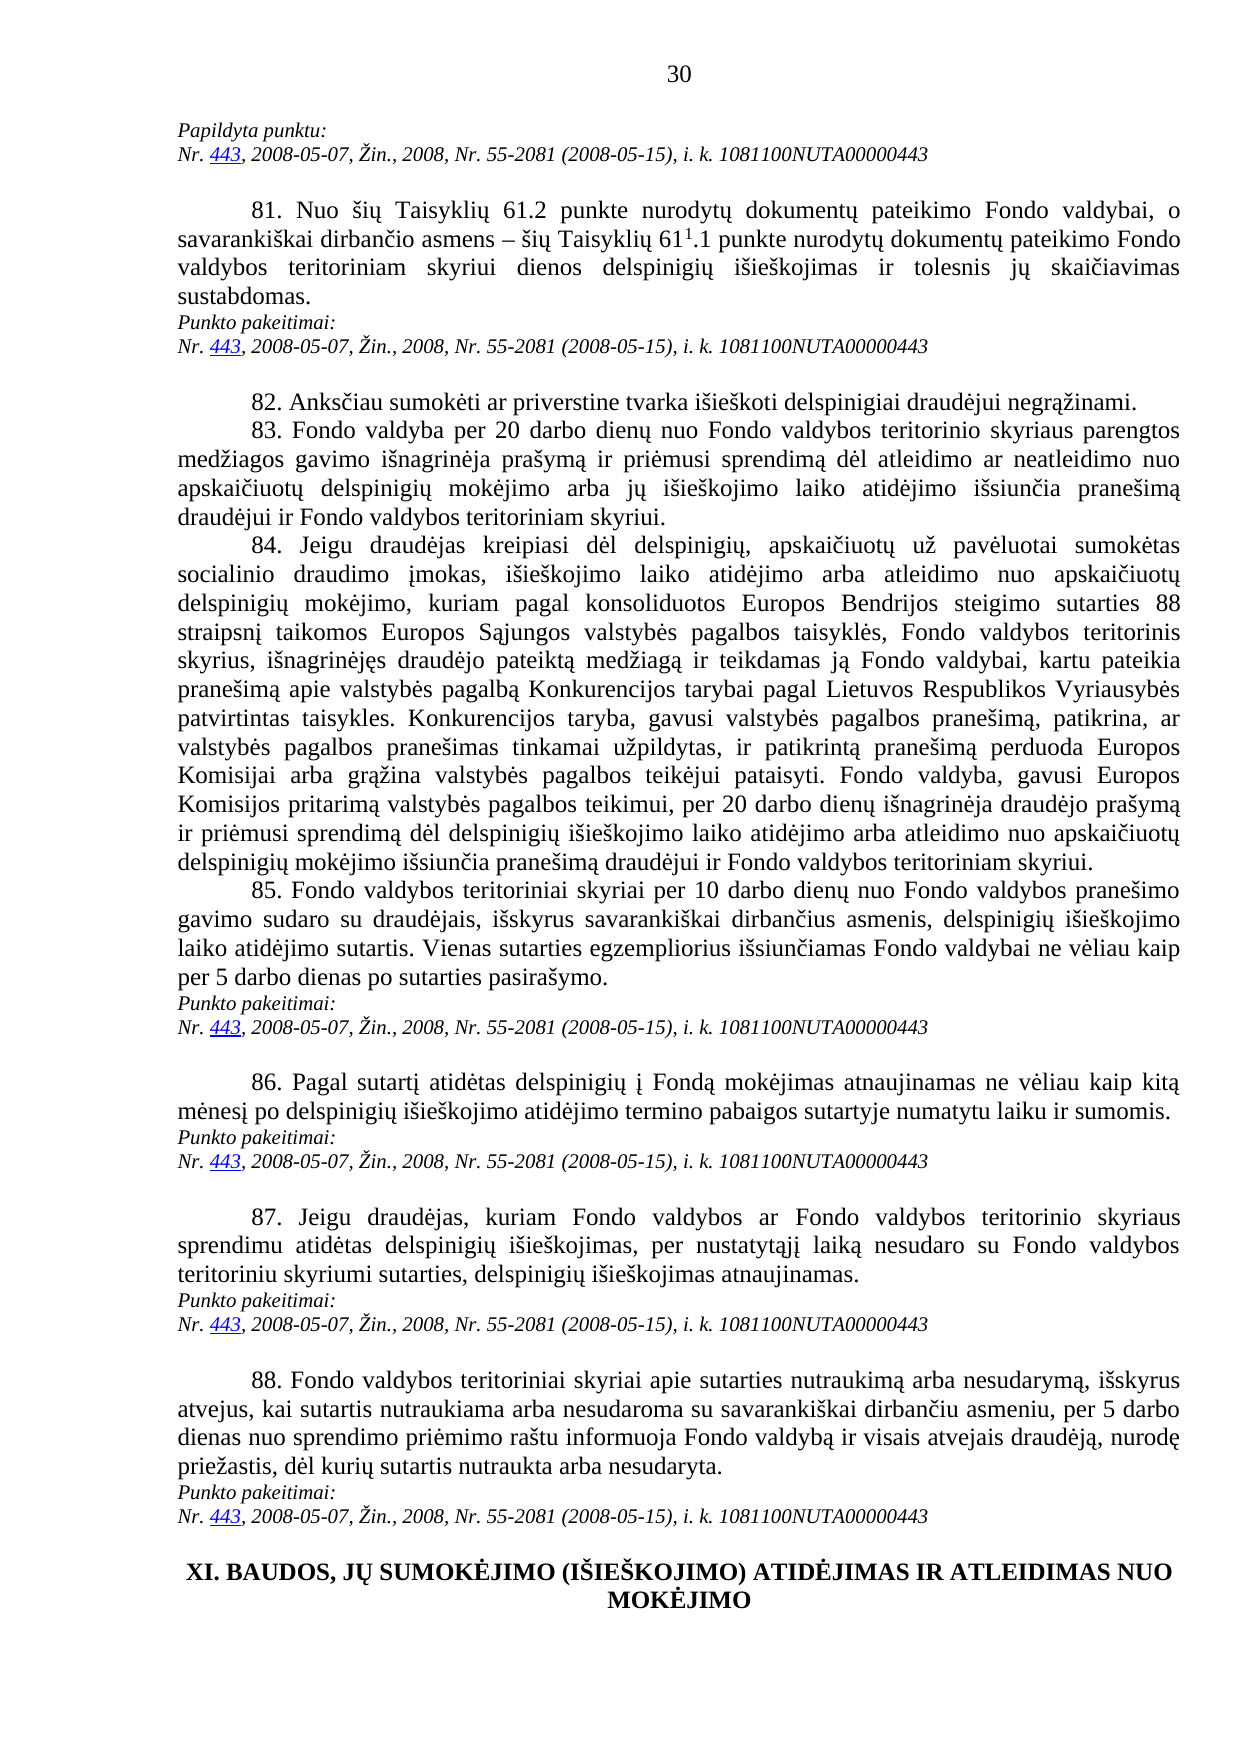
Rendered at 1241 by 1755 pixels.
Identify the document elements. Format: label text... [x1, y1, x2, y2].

text Nr. 443, 2008-05-07, Žin., 2008, Nr. 55-2081 (2008-05-15), i. k. 1081100NUTA00000443 [177, 1504, 1181, 1528]
text Nr. 443, 2008-05-07, Žin., 2008, Nr. 55-2081 (2008-05-15), i. k. 1081100NUTA00000443 [177, 1149, 1181, 1173]
text Nr. 443, 2008-05-07, Žin., 2008, Nr. 55-2081 (2008-05-15), i. k. 1081100NUTA00000443 [177, 1015, 1181, 1039]
text Nr. 443, 2008-05-07, Žin., 2008, Nr. 55-2081 (2008-05-15), i. k. 1081100NUTA00000443 [177, 142, 1181, 166]
text 82. Anksčiau sumokėti ar priverstine tvarka išieškoti delspinigiai draudėjui negrąžinami. [177, 387, 1181, 416]
text Nr. 443, 2008-05-07, Žin., 2008, Nr. 55-2081 (2008-05-15), i. k. 1081100NUTA00000443 [177, 334, 1181, 358]
text Punkto pakeitimai: [177, 310, 1181, 334]
text Punkto pakeitimai: [177, 991, 1181, 1015]
text Punkto pakeitimai: [177, 1125, 1181, 1149]
text Punkto pakeitimai: [177, 1480, 1181, 1504]
text 86. Pagal sutartį atidėtas delspinigių į Fondą mokėjimas atnaujinamas ne vėliau kaip kitą mėnesį po delspinigių išieškojimo atidėjimo termino pabaigos sutartyje numatytu laiku ir sumomis. [177, 1067, 1181, 1125]
text 81. Nuo šių Taisyklių 61.2 punkte nurodytų dokumentų pateikimo Fondo valdybai, o savarankiškai dirbančio asmens – šių Taisyklių 611.1 punkte nurodytų dokumentų pateikimo Fondo valdybos teritoriniam skyriui dienos delspinigių išieškojimas ir tolesnis jų skaičiavimas sustabdomas. [177, 195, 1181, 310]
text 85. Fondo valdybos teritoriniai skyriai per 10 darbo dienų nuo Fondo valdybos pranešimo gavimo sudaro su draudėjais, išskyrus savarankiškai dirbančius asmenis, delspinigių išieškojimo laiko atidėjimo sutartis. Vienas sutarties egzempliorius išsiunčiamas Fondo valdybai ne vėliau kaip per 5 darbo dienas po sutarties pasirašymo. [177, 876, 1181, 991]
text 88. Fondo valdybos teritoriniai skyriai apie sutarties nutraukimą arba nesudarymą, išskyrus atvejus, kai sutartis nutraukiama arba nesudaroma su savarankiškai dirbančiu asmeniu, per 5 darbo dienas nuo sprendimo priėmimo raštu informuoja Fondo valdybą ir visais atvejais draudėją, nurodę priežastis, dėl kurių sutartis nutraukta arba nesudaryta. [177, 1365, 1181, 1480]
text Punkto pakeitimai: [177, 1288, 1181, 1312]
text Nr. 443, 2008-05-07, Žin., 2008, Nr. 55-2081 (2008-05-15), i. k. 1081100NUTA00000443 [177, 1312, 1181, 1336]
text 84. Jeigu draudėjas kreipiasi dėl delspinigių, apskaičiuotų už pavėluotai sumokėtas socialinio draudimo įmokas, išieškojimo laiko atidėjimo arba atleidimo nuo apskaičiuotų delspinigių mokėjimo, kuriam pagal konsoliduotos Europos Bendrijos steigimo sutarties 88 straipsnį taikomos Europos Sąjungos valstybės pagalbos taisyklės, Fondo valdybos teritorinis skyrius, išnagrinėjęs draudėjo pateiktą medžiagą ir teikdamas ją Fondo valdybai, kartu pateikia pranešimą apie valstybės pagalbą Konkurencijos tarybai pagal Lietuvos Respublikos Vyriausybės patvirtintas taisykles. Konkurencijos taryba, gavusi valstybės pagalbos pranešimą, patikrina, ar valstybės pagalbos pranešimas tinkamai užpildytas, ir patikrintą pranešimą perduoda Europos Komisijai arba grąžina valstybės pagalbos teikėjui pataisyti. Fondo valdyba, gavusi Europos Komisijos pritarimą valstybės pagalbos teikimui, per 20 darbo dienų išnagrinėja draudėjo prašymą ir priėmusi sprendimą dėl delspinigių išieškojimo laiko atidėjimo arba atleidimo nuo apskaičiuotų delspinigių mokėjimo išsiunčia pranešimą draudėjui ir Fondo valdybos teritoriniam skyriui. [177, 531, 1181, 876]
text 83. Fondo valdyba per 20 darbo dienų nuo Fondo valdybos teritorinio skyriaus parengtos medžiagos gavimo išnagrinėja prašymą ir priėmusi sprendimą dėl atleidimo ar neatleidimo nuo apskaičiuotų delspinigių mokėjimo arba jų išieškojimo laiko atidėjimo išsiunčia pranešimą draudėjui ir Fondo valdybos teritoriniam skyriui. [177, 416, 1181, 531]
text 87. Jeigu draudėjas, kuriam Fondo valdybos ar Fondo valdybos teritorinio skyriaus sprendimu atidėtas delspinigių išieškojimas, per nustatytąjį laiką nesudaro su Fondo valdybos teritoriniu skyriumi sutarties, delspinigių išieškojimas atnaujinamas. [177, 1202, 1181, 1288]
text XI. BAUDOS, JŲ SUMOKĖJIMO (IŠIEŠKOJIMO) ATIDĖJIMAS IR ATLEIDIMAS NUO MOKĖJIMO [177, 1557, 1181, 1614]
text Papildyta punktu: [177, 118, 1181, 142]
